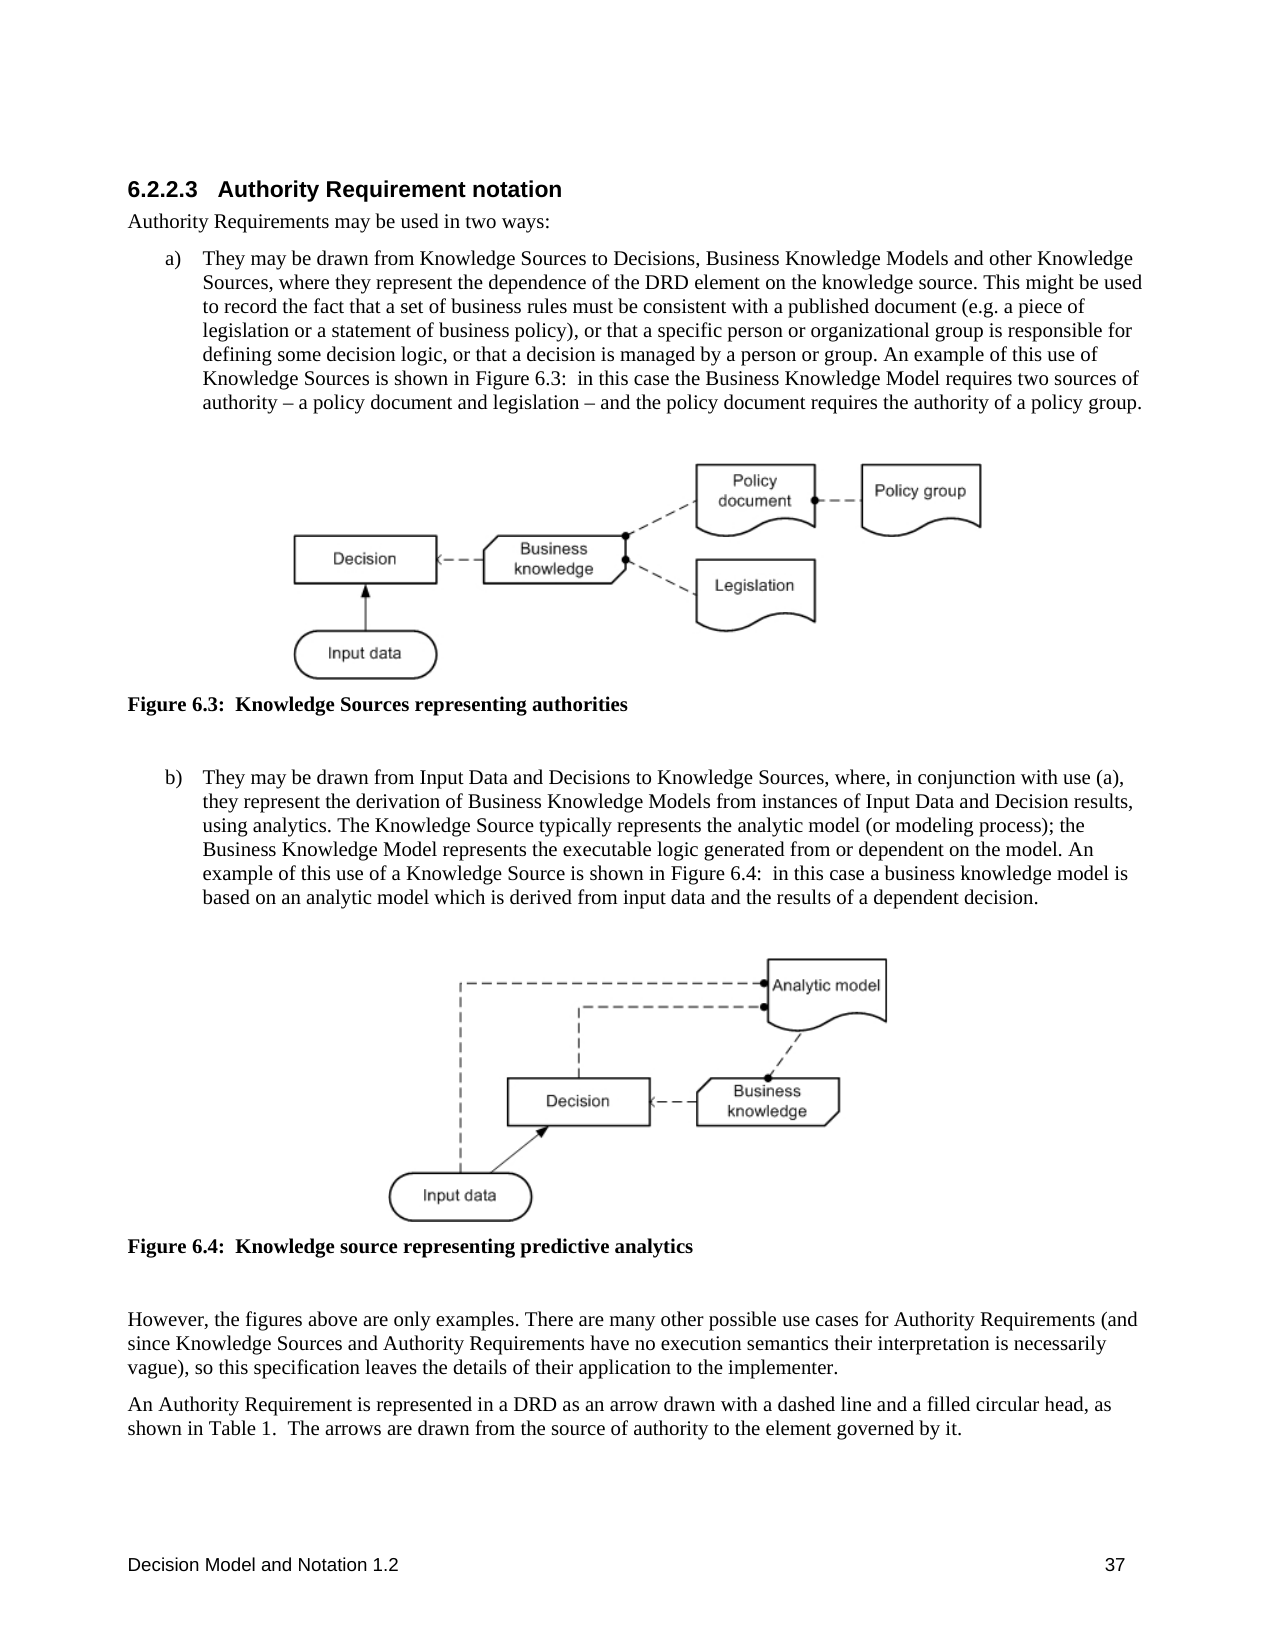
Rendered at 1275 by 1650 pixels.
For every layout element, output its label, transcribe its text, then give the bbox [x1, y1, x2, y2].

text Figure 6.3: Knowledge Sources representing authorities [127, 692, 1147, 716]
picture [388, 958, 888, 1222]
text Figure 6.4: Knowledge source representing predictive analytics [127, 1234, 1147, 1258]
picture [293, 463, 982, 680]
text An Authority Requirement is represented in a DRD as an arrow drawn with a dashed line and a filled circular head, as shown in Table 1. The arrows are drawn from the source of authority to the element governed by it. [127, 1392, 1147, 1440]
list They may be drawn from Knowledge Sources to Decisions, Business Knowledge Models and other Knowledge Sources, where they represent the dependence of the DRD element on the knowledge source. This might be used to record the fact that a set of business rules must be consistent with a published document (e.g. a piece of legislation or a statement of business policy), or that a specific person or organizational group is responsible for defining some decision logic, or that a decision is managed by a person or group. An example of this use of Knowledge Sources is shown in Figure 6.3: in this case the Business Knowledge Model requires two sources of authority – a policy document and legislation – and the policy document requires the authority of a policy group. [165, 246, 1147, 414]
subtitle Authority Requirement notation [127, 176, 1147, 203]
text Authority Requirements may be used in two ways: [127, 209, 1147, 233]
list They may be drawn from Input Data and Decisions to Knowledge Sources, where, in conjunction with use (a), they represent the derivation of Business Knowledge Models from instances of Input Data and Decision results, using analytics. The Knowledge Source typically represents the analytic model (or modeling process); the Business Knowledge Model represents the executable logic generated from or dependent on the model. An example of this use of a Knowledge Source is shown in Figure 6.4: in this case a business knowledge model is based on an analytic model which is derived from input data and the results of a dependent decision. [165, 765, 1147, 909]
text However, the figures above are only examples. There are many other possible use cases for Authority Requirements (and since Knowledge Sources and Authority Requirements have no execution semantics their interpretation is necessarily vague), so this specification leaves the details of their application to the implementer. [127, 1307, 1147, 1379]
